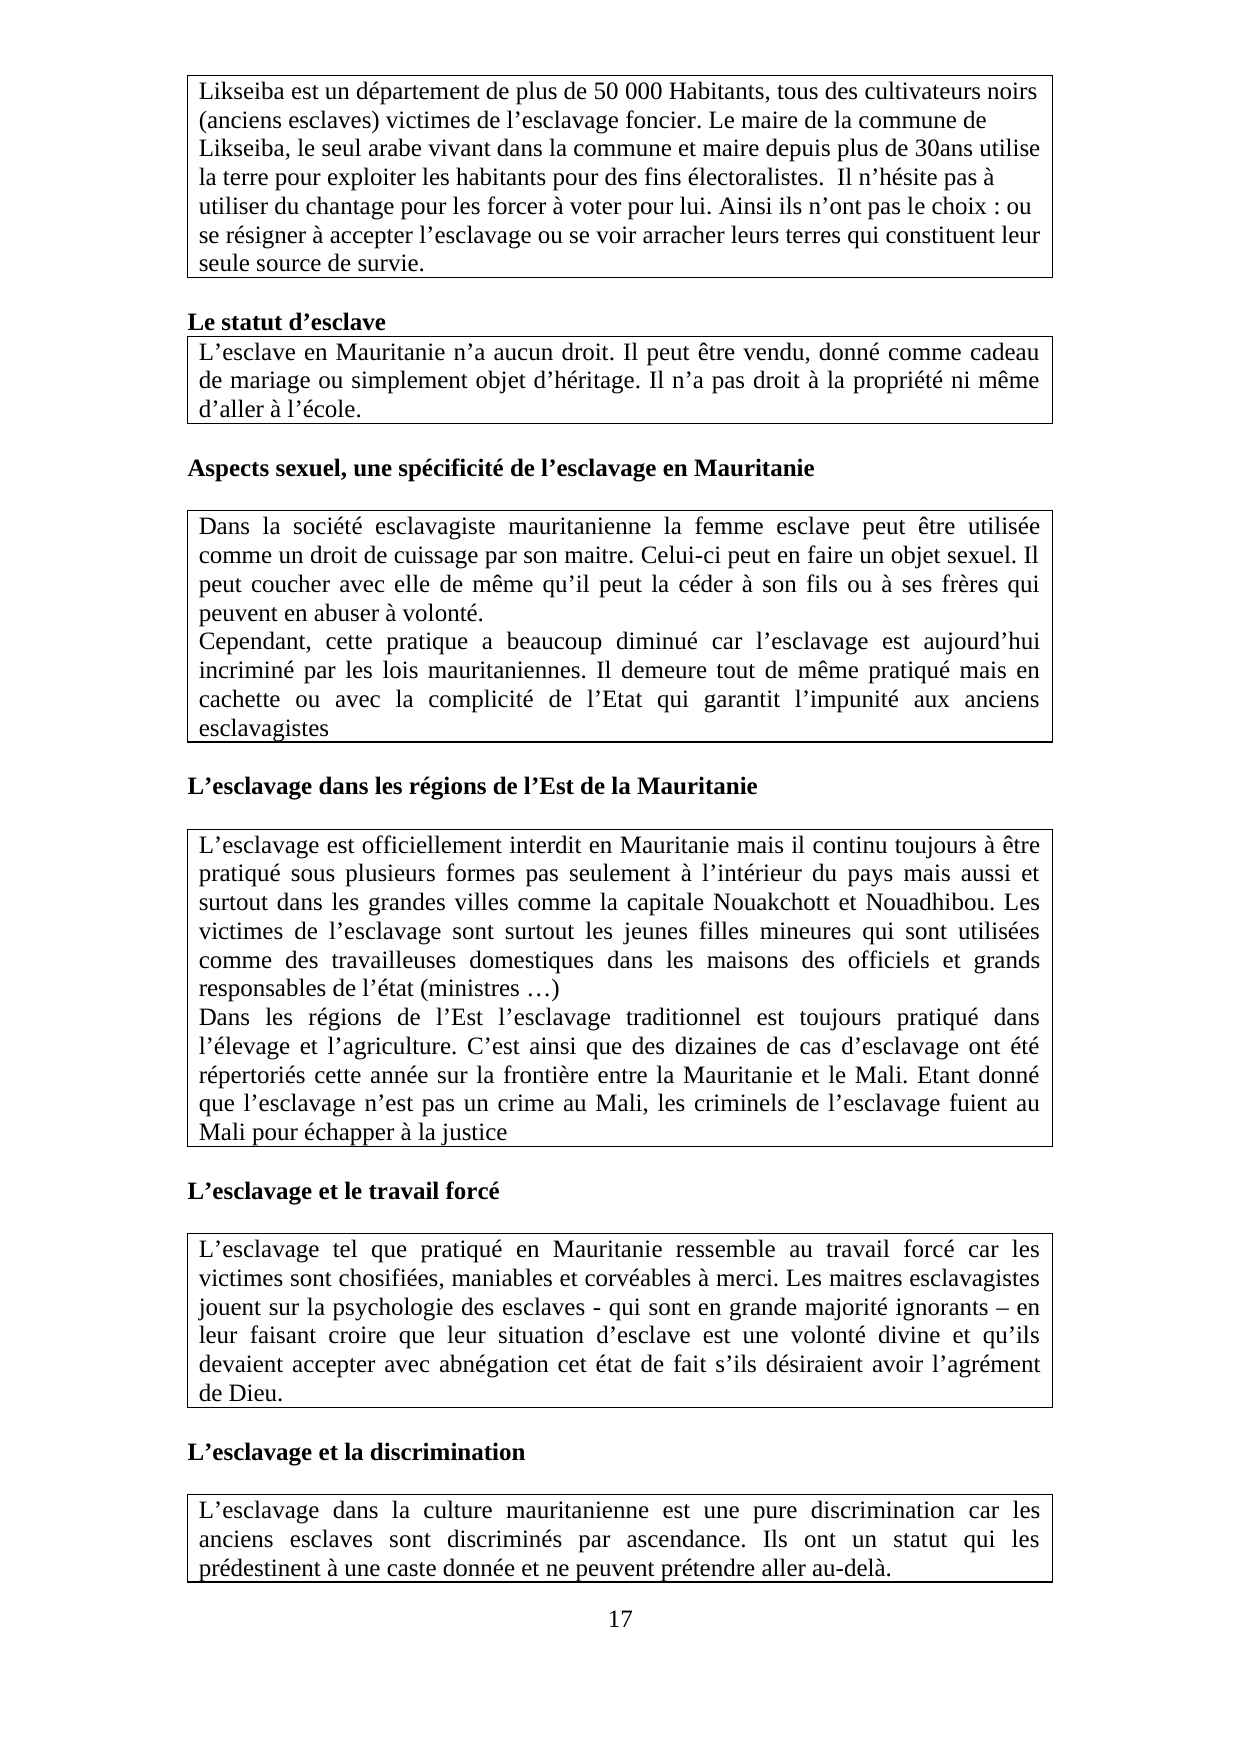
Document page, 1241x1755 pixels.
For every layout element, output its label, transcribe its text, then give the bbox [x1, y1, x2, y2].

table_header L’esclavage tel que pratiqué en Mauritanie ressemble au travail forcé car les victimes sont chosifiées, maniables et corvéables à merci. Les maitres esclavagistes jouent sur la psychologie des esclaves - qui sont en grande majorité ignorants – en leur faisant croire que leur situation d’esclave est une volonté divine et qu’ils devaient accepter avec abnégation cet état de fait s’ils désiraient avoir l’agrément de Dieu. [188, 1234, 1052, 1407]
table_header Dans la société esclavagiste mauritanienne la femme esclave peut être utilisée comme un droit de cuissage par son maitre. Celui-ci peut en faire un objet sexuel. Il peut coucher avec elle de même qu’il peut la céder à son fils ou à ses frères qui peuvent en abuser à volonté. Cependant, cette pratique a beaucoup diminué car l’esclavage est aujourd’hui incriminé par les lois mauritaniennes. Il demeure tout de même pratiqué mais en cachette ou avec la complicité de l’Etat qui garantit l’impunité aux anciens esclavagistes [188, 511, 1052, 741]
text L’esclavage et la discrimination [187, 1437, 1053, 1465]
text L’esclavage dans les régions de l’Est de la Mauritanie [187, 771, 1053, 800]
text L’esclavage et le travail forcé [187, 1176, 1053, 1204]
table_header Likseiba est un département de plus de 50 000 Habitants, tous des cultivateurs noirs (anciens esclaves) victimes de l’esclavage foncier. Le maire de la commune de Likseiba, le seul arabe vivant dans la commune et maire depuis plus de 30ans utilise la terre pour exploiter les habitants pour des fins électoralistes. Il n’hésite pas à utiliser du chantage pour les forcer à voter pour lui. Ainsi ils n’ont pas le choix : ou se résigner à accepter l’esclavage ou se voir arracher leurs terres qui constituent leur seule source de survie. [188, 76, 1052, 277]
text Le statut d’esclave [187, 307, 1053, 336]
table_header L’esclavage dans la culture mauritanienne est une pure discrimination car les anciens esclaves sont discriminés par ascendance. Ils ont un statut qui les prédestinent à une caste donnée et ne peuvent prétendre aller au-delà. [188, 1495, 1052, 1581]
table_header L’esclavage est officiellement interdit en Mauritanie mais il continu toujours à être pratiqué sous plusieurs formes pas seulement à l’intérieur du pays mais aussi et surtout dans les grandes villes comme la capitale Nouakchott et Nouadhibou. Les victimes de l’esclavage sont surtout les jeunes filles mineures qui sont utilisées comme des travailleuses domestiques dans les maisons des officiels et grands responsables de l’état (ministres …) Dans les régions de l’Est l’esclavage traditionnel est toujours pratiqué dans l’élevage et l’agriculture. C’est ainsi que des dizaines de cas d’esclavage ont été répertoriés cette année sur la frontière entre la Mauritanie et le Mali. Etant donné que l’esclavage n’est pas un crime au Mali, les criminels de l’esclavage fuient au Mali pour échapper à la justice [188, 830, 1052, 1146]
table_header L’esclave en Mauritanie n’a aucun droit. Il peut être vendu, donné comme cadeau de mariage ou simplement objet d’héritage. Il n’a pas droit à la propriété ni même d’aller à l’école. [188, 337, 1052, 423]
text Aspects sexuel, une spécificité de l’esclavage en Mauritanie [187, 453, 1053, 482]
